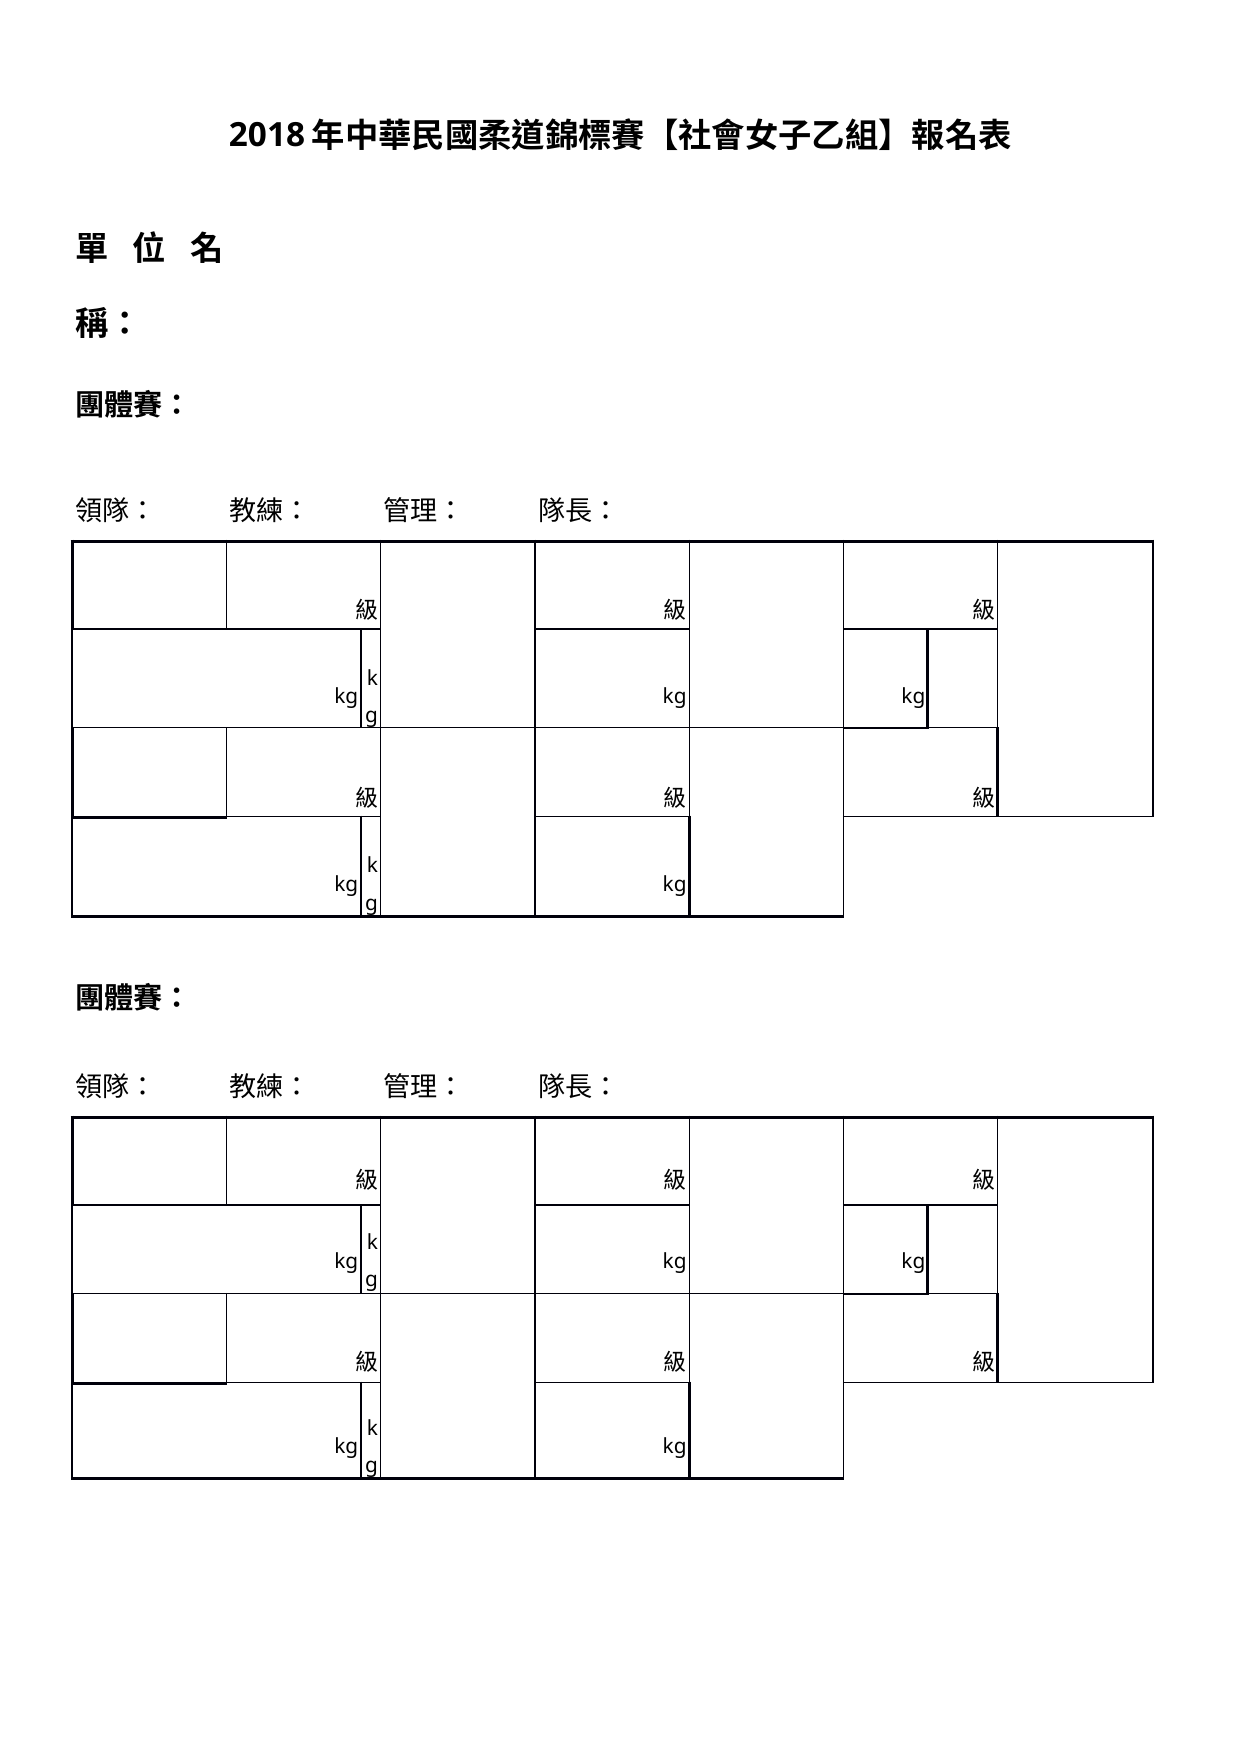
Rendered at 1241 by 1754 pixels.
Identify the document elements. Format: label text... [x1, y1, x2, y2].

table_cell [690, 728, 843, 914]
table_cell kg [844, 630, 926, 727]
table_cell 級 [844, 543, 997, 628]
table_cell 級 [536, 543, 689, 628]
table_cell [998, 543, 1152, 816]
table_cell 級 [536, 1119, 689, 1204]
table_cell 隊長： [535, 1027, 1153, 1116]
table_cell 級 [227, 543, 380, 628]
table_cell 團體賽： [72, 352, 226, 441]
table_cell 團體賽： [72, 918, 226, 1027]
text 2018年中華民國柔道錦標賽【社會女子乙組】報名表 [75, 89, 1165, 164]
table_cell [74, 1294, 226, 1382]
table_cell 級 [227, 1294, 380, 1382]
table_cell 級 [844, 728, 996, 816]
table_cell [74, 728, 226, 816]
table_cell [998, 1119, 1152, 1382]
table_cell kg [73, 1383, 360, 1477]
table_header 單位名稱： [72, 202, 226, 352]
table_cell 管理： [381, 441, 535, 539]
table_cell kg [536, 817, 688, 914]
table_cell 領隊： [72, 441, 226, 539]
table_cell kg [362, 630, 380, 727]
table_cell 管理： [381, 1027, 535, 1116]
table_cell [690, 1119, 843, 1293]
table_cell kg [362, 1206, 380, 1293]
table_cell 領隊： [72, 1027, 226, 1116]
table_cell kg [73, 1206, 360, 1293]
table_cell 教練： [226, 1027, 381, 1116]
table_cell 級 [227, 728, 380, 816]
table_cell 教練： [226, 441, 381, 539]
table_cell [381, 1294, 534, 1477]
table_cell kg [536, 1206, 689, 1293]
table_cell [690, 543, 843, 727]
table_cell kg [536, 630, 689, 727]
table_cell [690, 1294, 843, 1477]
table_cell kg [362, 1383, 380, 1477]
table_cell kg [844, 1206, 926, 1293]
table_cell 級 [844, 1294, 996, 1382]
table_cell [381, 728, 534, 914]
table_cell [74, 1119, 226, 1204]
table_cell kg [362, 817, 380, 914]
table_cell kg [536, 1383, 688, 1477]
table_cell 級 [536, 1294, 689, 1382]
table_cell 級 [227, 1119, 380, 1204]
table_cell kg [73, 630, 360, 727]
table_cell [381, 1119, 534, 1293]
table_cell kg [73, 817, 360, 914]
table_cell 隊長： [535, 441, 1153, 539]
table_cell [381, 543, 534, 727]
table_cell 級 [536, 728, 689, 816]
table_cell [74, 543, 226, 628]
table_cell 級 [844, 1119, 997, 1204]
